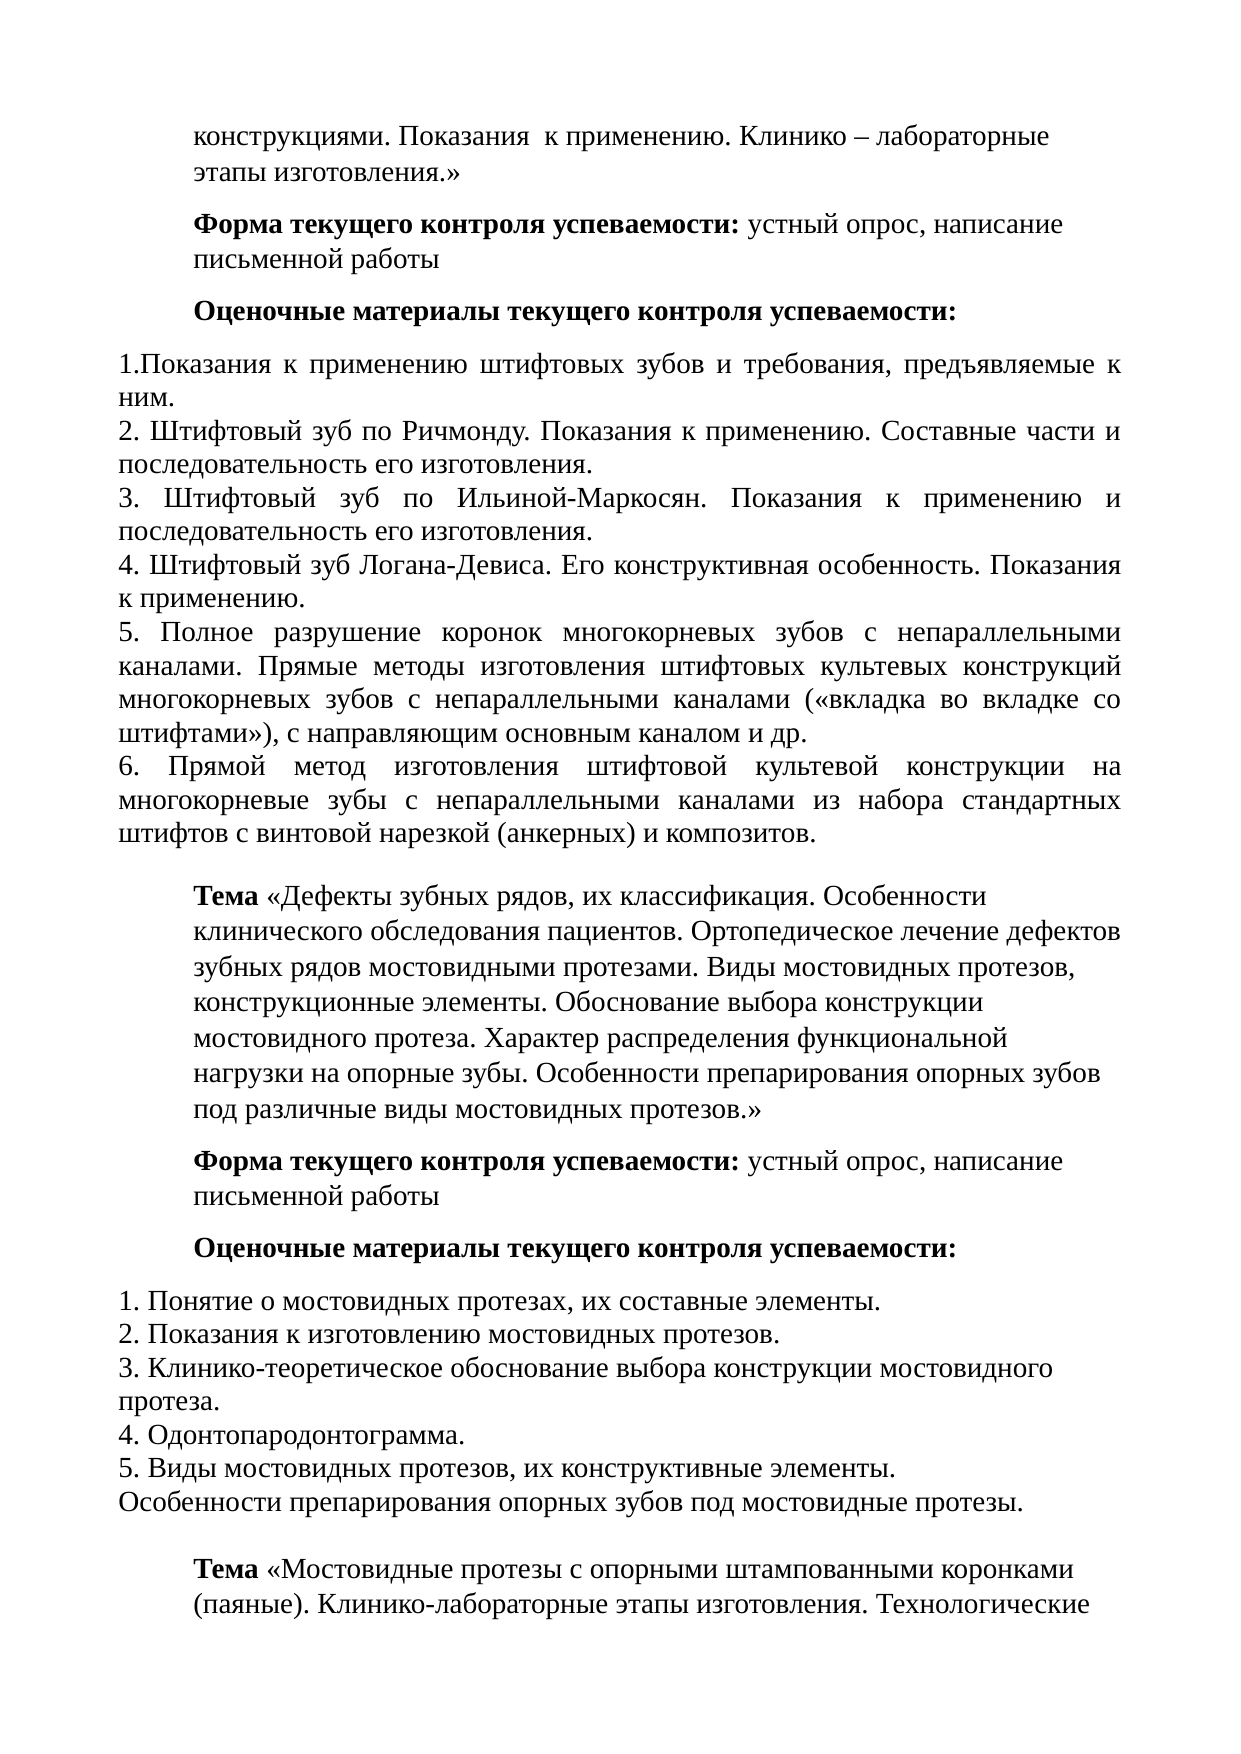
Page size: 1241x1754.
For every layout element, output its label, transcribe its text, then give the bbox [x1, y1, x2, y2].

text 3. Клинико-теоретическое обоснование выбора конструкции мостовидного протеза. [118, 1350, 1122, 1417]
text Особенности препарирования опорных зубов под мостовидные протезы. [118, 1484, 1122, 1518]
text 6. Прямой метод изготовления штифтовой культевой конструкции на многокорневые зубы с непараллельными каналами из набора стандартных штифтов с винтовой нарезкой (анкерных) и композитов. [118, 748, 1122, 849]
text 1.Показания к применению штифтовых зубов и требования, предъявляемые к ним. [118, 346, 1122, 413]
text 1. Понятие о мостовидных протезах, их составные элементы. [118, 1283, 1122, 1316]
text конструкциями. Показания к применению. Клинико – лабораторные этапы изготовления.» [193, 118, 1122, 187]
text 2. Штифтовый зуб по Ричмонду. Показания к применению. Составные части и последовательность его изготовления. [118, 413, 1122, 480]
text Форма текущего контроля успеваемости: устный опрос, написание письменной работы [193, 1143, 1122, 1212]
text 2. Показания к изготовлению мостовидных протезов. [118, 1316, 1122, 1350]
text Форма текущего контроля успеваемости: устный опрос, написание письменной работы [193, 206, 1122, 275]
text Тема «Дефекты зубных рядов, их классификация. Особенности клинического обследования пациентов. Ортопедическое лечение дефектов зубных рядов мостовидными протезами. Виды мостовидных протезов, конструкционные элементы. Обоснование выбора конструкции мостовидного протеза. Характер распределения функциональной нагрузки на опорные зубы. Особенности препарирования опорных зубов под различные виды мостовидных протезов.» [193, 878, 1122, 1124]
text 4. Одонтопародонтограмма. [118, 1417, 1122, 1451]
text Тема «Мостовидные протезы с опорными штампованными коронками (паяные). Клинико-лабораторные этапы изготовления. Технологические [193, 1551, 1122, 1620]
text 5. Полное разрушение коронок многокорневых зубов с непараллельными каналами. Прямые методы изготовления штифтовых культевых конструкций многокорневых зубов с непараллельными каналами («вкладка во вкладке со штифтами»), с направляющим основным каналом и др. [118, 614, 1122, 748]
text Оценочные материалы текущего контроля успеваемости: [193, 293, 1122, 327]
text 5. Виды мостовидных протезов, их конструктивные элементы. [118, 1451, 1122, 1484]
text Оценочные материалы текущего контроля успеваемости: [193, 1231, 1122, 1264]
text 3. Штифтовый зуб по Ильиной-Маркосян. Показания к применению и последовательность его изготовления. [118, 480, 1122, 547]
text 4. Штифтовый зуб Логана-Девиса. Его конструктивная особенность. Показания к применению. [118, 547, 1122, 614]
